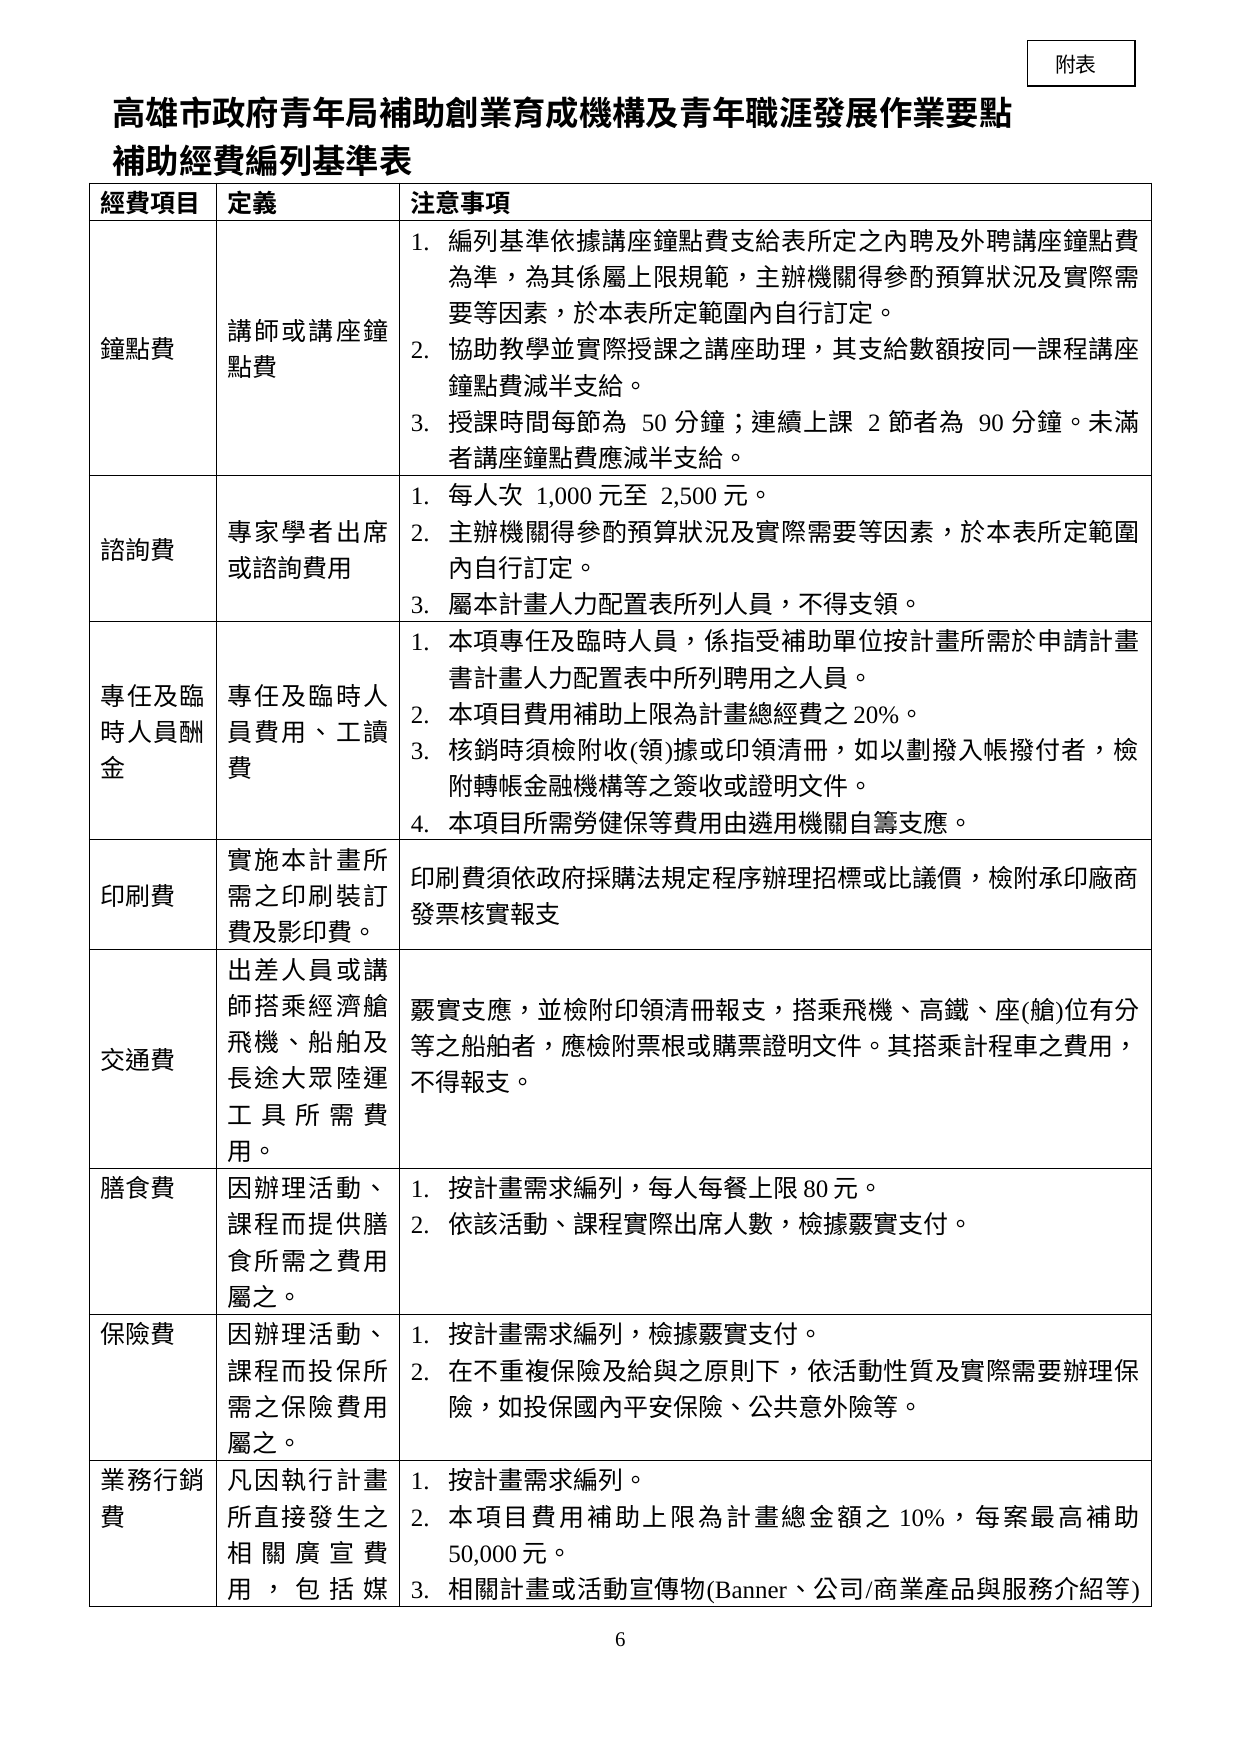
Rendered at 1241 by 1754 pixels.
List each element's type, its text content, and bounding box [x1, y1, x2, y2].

table_cell 專任及臨時人員酬金 [90, 622, 216, 839]
table_header 定義 [217, 184, 399, 220]
table_cell 業務行銷費 [90, 1461, 216, 1606]
text 補助經費編列基準表 [112, 134, 1128, 183]
table_cell 因辦理活動、課程而提供膳食所需之費用屬之。 [217, 1169, 399, 1314]
table_cell 膳食費 [90, 1169, 216, 1314]
table_cell 覈實支應，並檢附印領清冊報支，搭乘飛機、高鐵、座(艙)位有分等之船舶者，應檢附票根或購票證明文件。其搭乘計程車之費用，不得報支。 [400, 950, 1151, 1168]
table_cell 印刷費 [90, 840, 216, 949]
table_cell 交通費 [90, 950, 216, 1168]
table_header 注意事項 [400, 184, 1151, 220]
table_cell 按計畫需求編列，檢據覈實支付。 在不重複保險及給與之原則下，依活動性質及實際需要辦理保險，如投保國內平安保險、公共意外險等。 [400, 1315, 1151, 1460]
table_cell 出差人員或講師搭乘經濟艙飛機、船舶及長途大眾陸運工具所需費用。 [217, 950, 399, 1168]
text 高雄市政府青年局補助創業育成機構及青年職涯發展作業要點 [112, 89, 1128, 134]
table_cell 諮詢費 [90, 476, 216, 621]
table_header 經費項目 [90, 184, 216, 220]
table_cell 因辦理活動、課程而投保所需之保險費用屬之。 [217, 1315, 399, 1460]
table_cell 凡因執行計畫所直接發生之相關廣宣費用，包括媒 [217, 1461, 399, 1606]
table_cell 鐘點費 [90, 221, 216, 475]
table_cell 每人次 1,000 元至 2,500 元。 主辦機關得參酌預算狀況及實際需要等因素，於本表所定範圍內自行訂定。 屬本計畫人力配置表所列人員，不得支領。 [400, 476, 1151, 621]
table_cell 專任及臨時人員費用、工讀費 [217, 622, 399, 839]
table_cell 編列基準依據講座鐘點費支給表所定之內聘及外聘講座鐘點費為準，為其係屬上限規範，主辦機關得參酌預算狀況及實際需要等因素，於本表所定範圍內自行訂定。 協助教學並實際授課之講座助理，其支給數額按同一課程講座鐘點費減半支給。 授課時間每節為 50 分鐘；連續上課 2 節者為 90 分鐘。未滿者講座鐘點費應減半支給。 [400, 221, 1151, 475]
table_cell 講師或講座鐘點費 [217, 221, 399, 475]
table_cell 專家學者出席或諮詢費用 [217, 476, 399, 621]
table_cell 實施本計畫所需之印刷裝訂費及影印費。 [217, 840, 399, 949]
table_cell 本項專任及臨時人員，係指受補助單位按計畫所需於申請計畫書計畫人力配置表中所列聘用之人員。 本項目費用補助上限為計畫總經費之20%。 核銷時須檢附收(領)據或印領清冊，如以劃撥入帳撥付者，檢附轉帳金融機構等之簽收或證明文件。 本項目所需勞健保等費用由遴用機關自籌支應。 [400, 622, 1151, 839]
table_cell 按計畫需求編列，每人每餐上限80元。 依該活動、課程實際出席人數，檢據覈實支付。 [400, 1169, 1151, 1314]
table_cell 印刷費須依政府採購法規定程序辦理招標或比議價，檢附承印廠商發票核實報支 [400, 840, 1151, 949]
table_cell 按計畫需求編列。 本項目費用補助上限為計畫總金額之10%，每案最高補助50,000元。 相關計畫或活動宣傳物(Banner、公司/商業產品與服務介紹等) [400, 1461, 1151, 1606]
table_cell 保險費 [90, 1315, 216, 1460]
